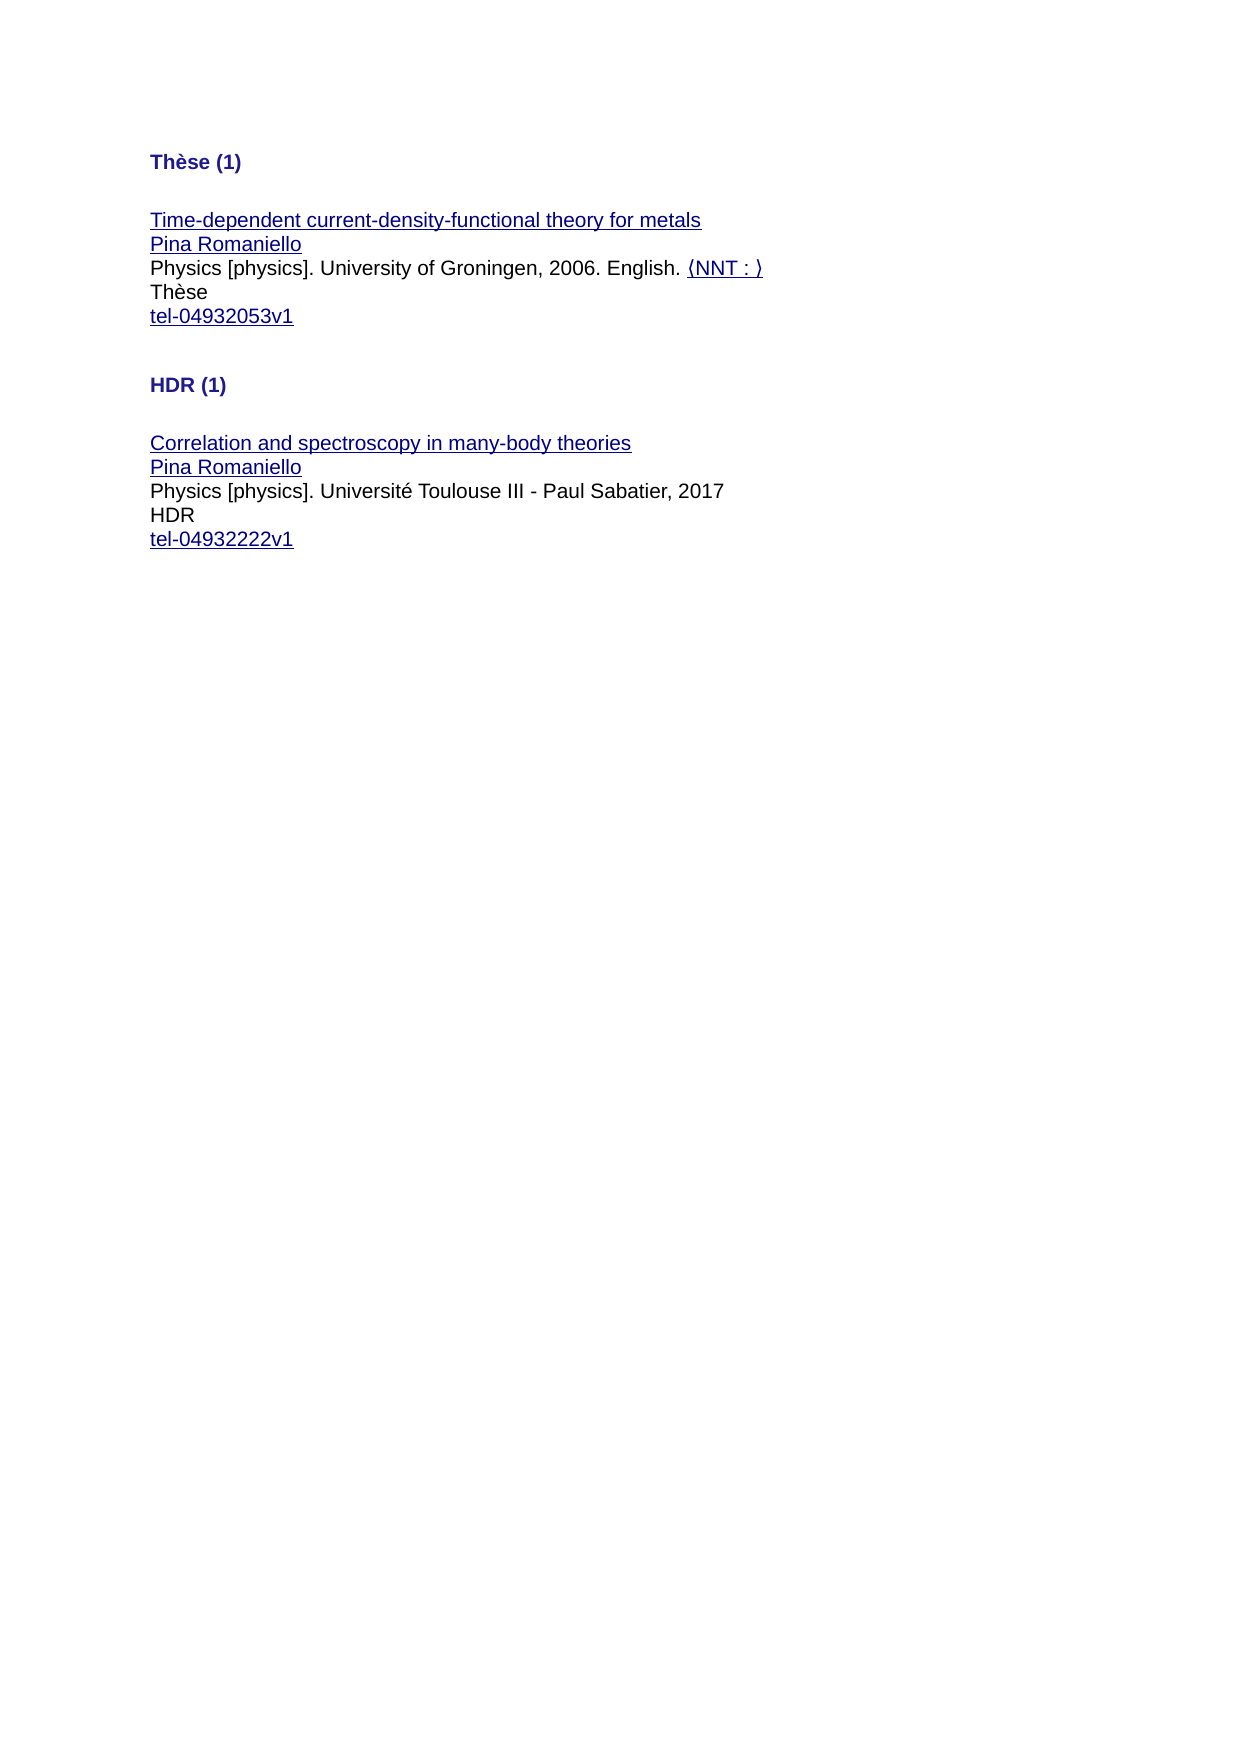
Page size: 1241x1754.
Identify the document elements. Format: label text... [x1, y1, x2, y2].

subtitle Thèse (1) [150, 150, 1090, 174]
subtitle HDR (1) [150, 373, 1090, 397]
table_header Correlation and spectroscopy in many-body theories Pina Romaniello Physics [physics]. Université Toulouse III - Paul Sabatier, 2017 HDR tel-04932222v1 [150, 431, 1090, 551]
table_header Time-dependent current-density-functional theory for metals Pina Romaniello Physics [physics]. University of Groningen, 2006. English. ⟨NNT : ⟩ Thèse tel-04932053v1 [150, 208, 1090, 328]
